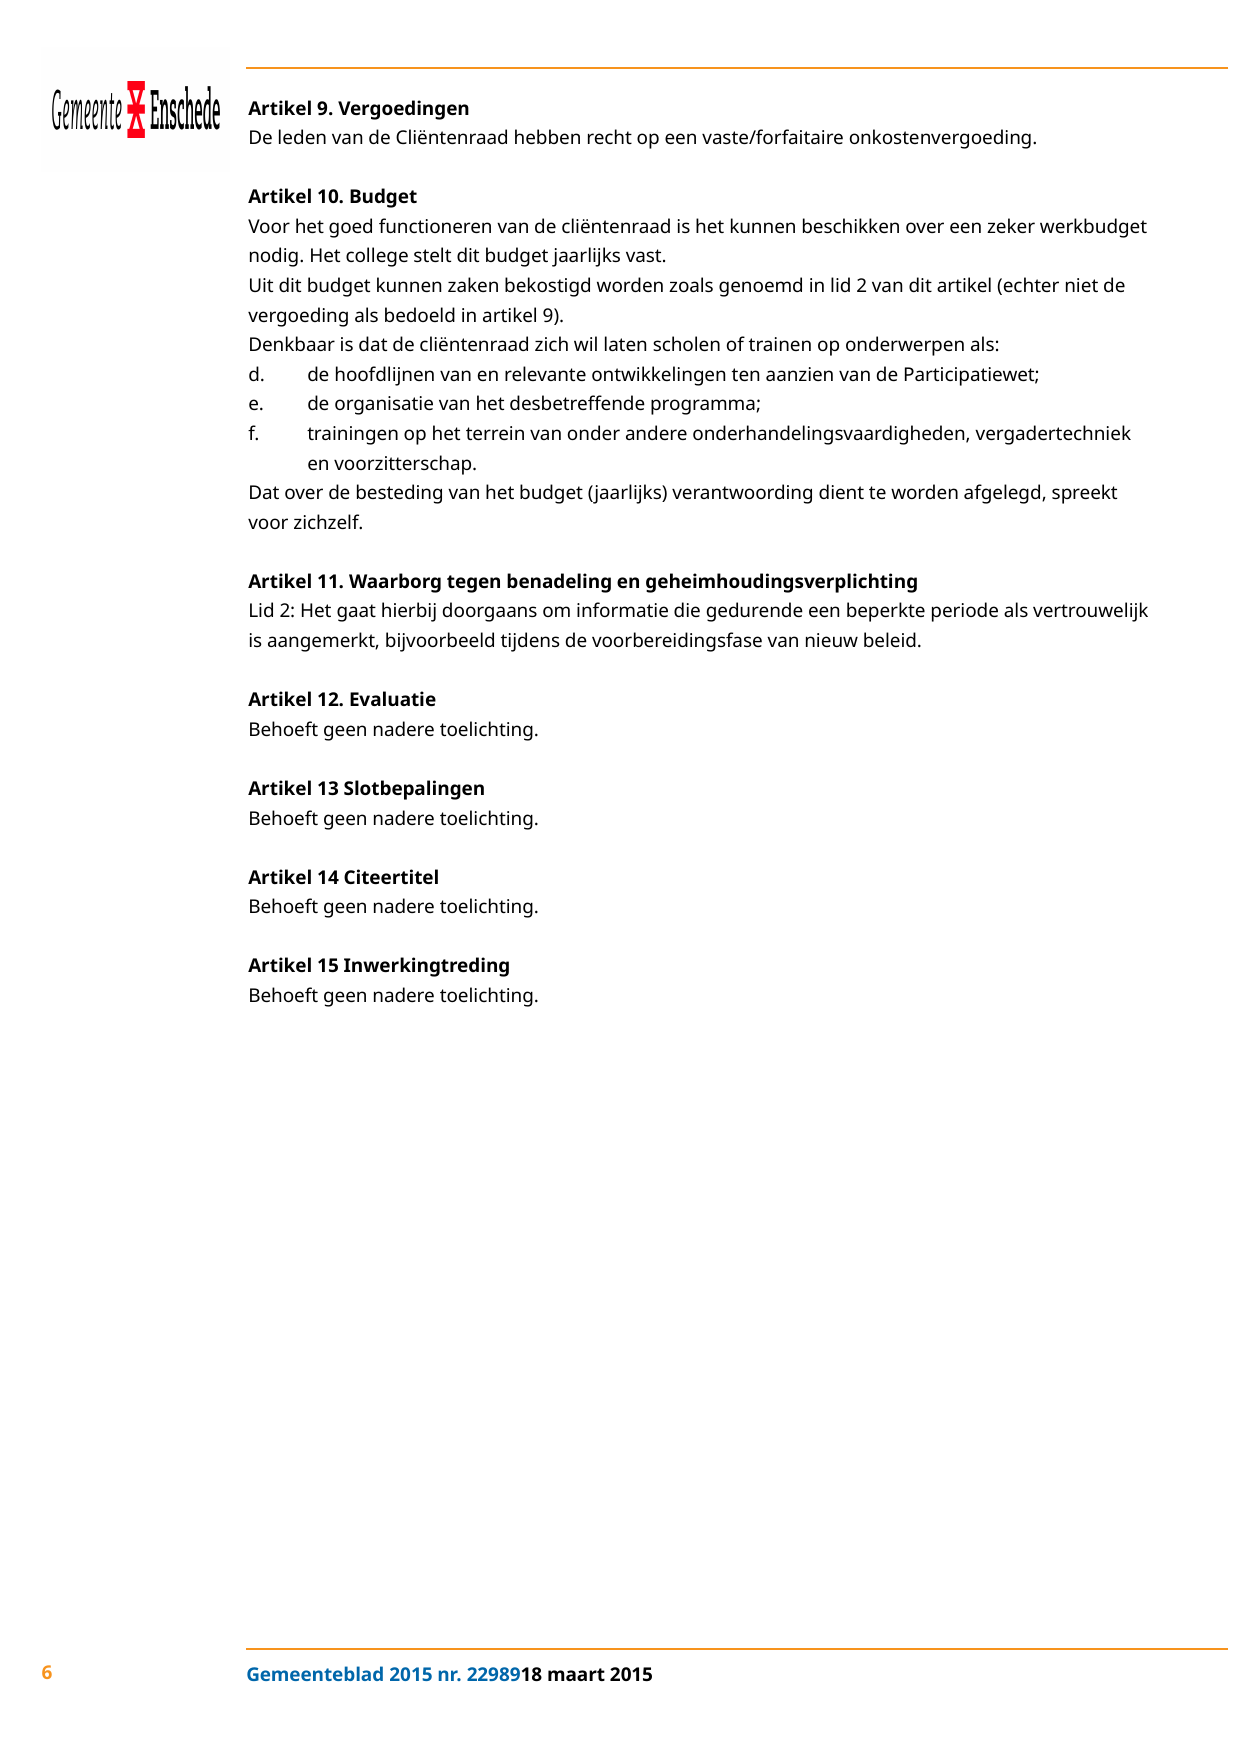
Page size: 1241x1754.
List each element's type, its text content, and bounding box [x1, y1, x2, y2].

text Artikel 9. Vergoedingen [248, 95, 1152, 121]
text Lid 2: Het gaat hierbij doorgaans om informatie die gedurende een beperkte periode als vertrouwelijk is aangemerkt, bijvoorbeeld tijdens de voorbereidingsfase van nieuw beleid. [248, 598, 1152, 653]
text Uit dit budget kunnen zaken bekostigd worden zoals genoemd in lid 2 van dit artikel (echter niet de vergoeding als bedoeld in artikel 9). [248, 272, 1152, 328]
text Voor het goed functioneren van de cliëntenraad is het kunnen beschikken over een zeker werkbudget nodig. Het college stelt dit budget jaarlijks vast. [248, 213, 1152, 268]
text Artikel 12. Evaluatie [248, 686, 1152, 712]
text Artikel 11. Waarborg tegen benadeling en geheimhoudingsverplichting [248, 568, 1152, 594]
text Denkbaar is dat de cliëntenraad zich wil laten scholen of trainen op onderwerpen als: [248, 331, 1152, 357]
list de organisatie van het desbetreffende programma; [248, 391, 1152, 416]
text Artikel 10. Budget [248, 183, 1152, 209]
list de hoofdlijnen van en relevante ontwikkelingen ten aanzien van de Participatiewet; [248, 361, 1152, 387]
text Artikel 13 Slotbepalingen [248, 775, 1152, 801]
text Artikel 14 Citeertitel [248, 864, 1152, 890]
text Dat over de besteding van het budget (jaarlijks) verantwoording dient te worden afgelegd, spreekt voor zichzelf. [248, 479, 1152, 535]
text Artikel 15 Inwerkingtreding [248, 953, 1152, 978]
text Behoeft geen nadere toelichting. [248, 893, 1152, 919]
text Behoeft geen nadere toelichting. [248, 982, 1152, 1008]
text De leden van de Cliëntenraad hebben recht op een vaste/forfaitaire onkostenvergoeding. [248, 124, 1152, 150]
list trainingen op het terrein van onder andere onderhandelingsvaardigheden, vergadertechniek en voorzitterschap. [248, 420, 1152, 476]
text Behoeft geen nadere toelichting. [248, 805, 1152, 831]
text Behoeft geen nadere toelichting. [248, 716, 1152, 742]
picture [41, 47, 231, 172]
